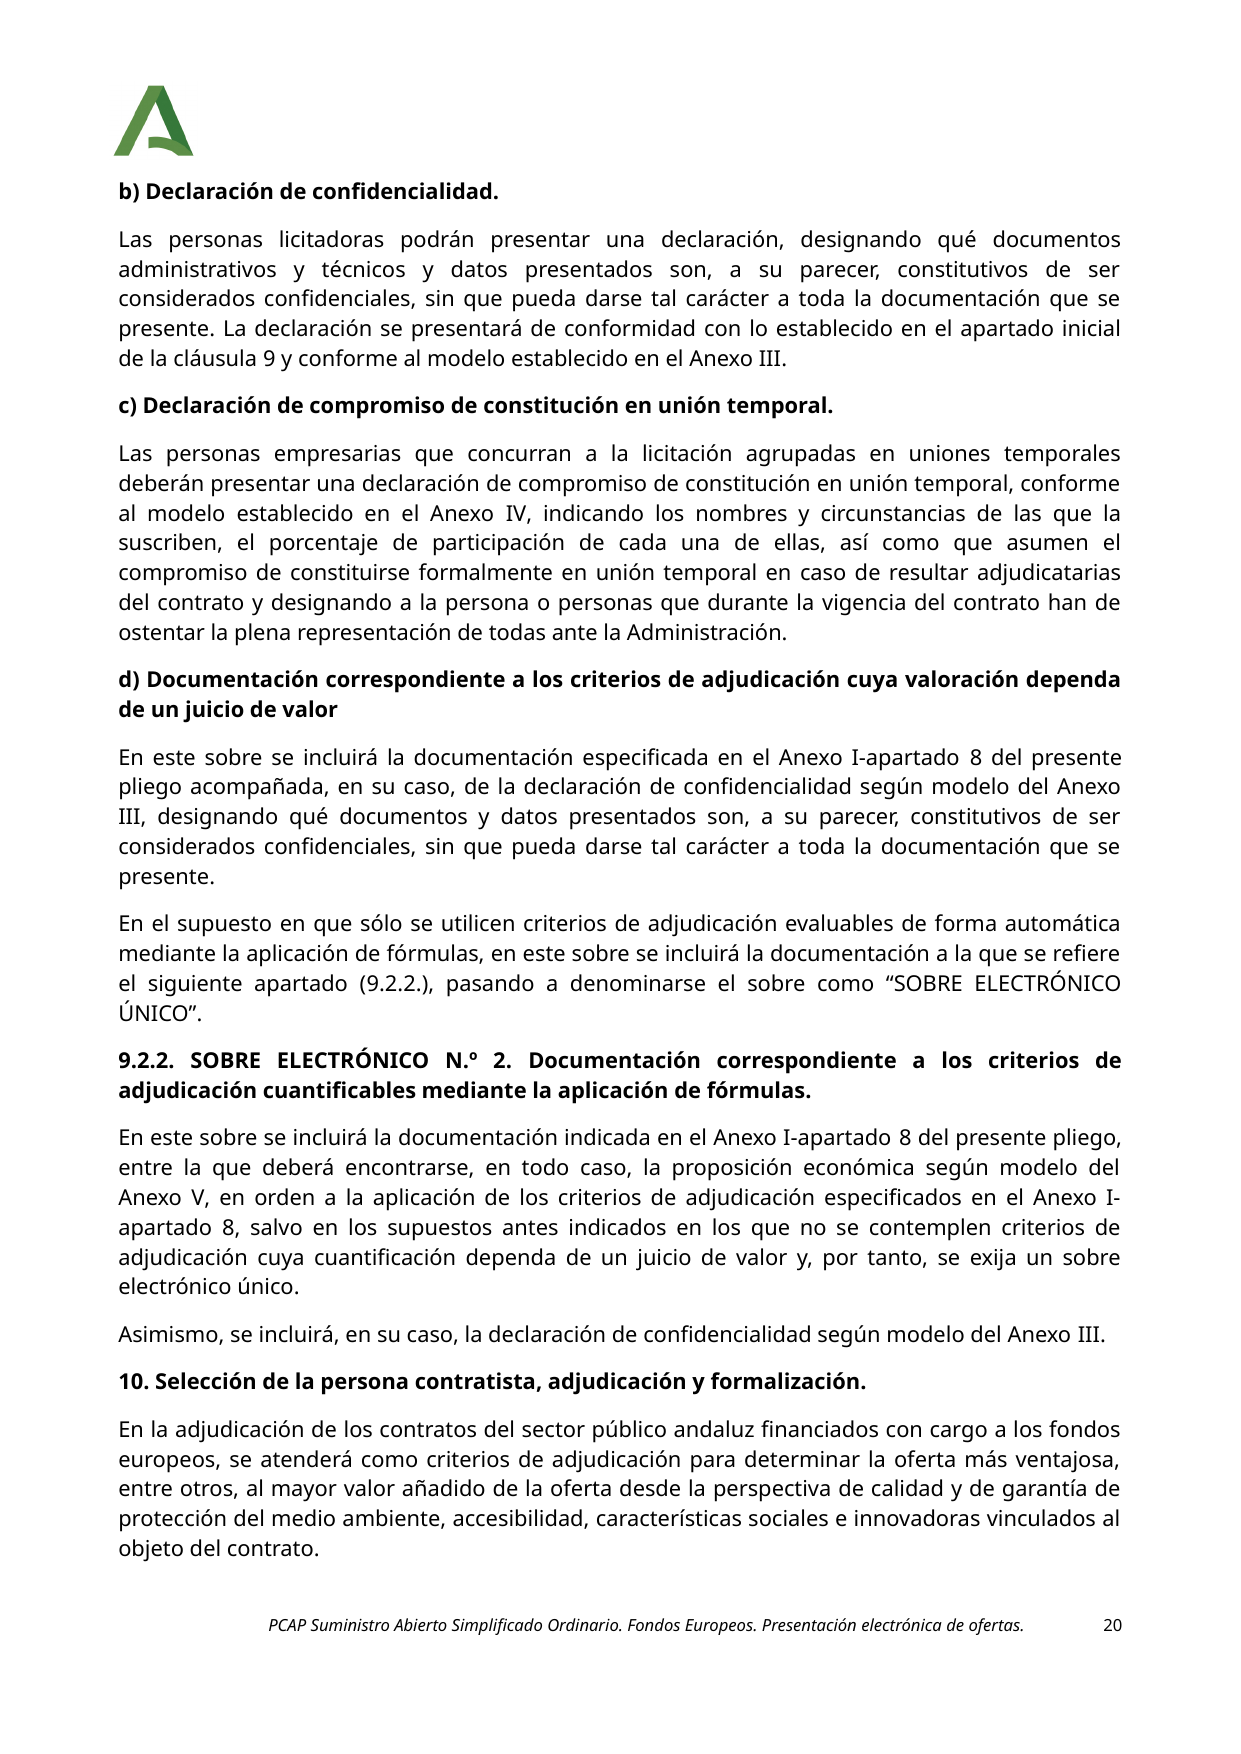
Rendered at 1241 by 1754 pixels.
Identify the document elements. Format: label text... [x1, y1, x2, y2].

subtitle 10. Selección de la persona contratista, adjudicación y formalización. [118, 1366, 1122, 1396]
text En la adjudicación de los contratos del sector público andaluz financiados con cargo a los fondos europeos, se atenderá como criterios de adjudicación para determinar la oferta más ventajosa, entre otros, al mayor valor añadido de la oferta desde la perspectiva de calidad y de garantía de protección del medio ambiente, accesibilidad, características sociales e innovadoras vinculados al objeto del contrato. [118, 1414, 1122, 1563]
text Asimismo, se incluirá, en su caso, la declaración de confidencialidad según modelo del Anexo III. [118, 1319, 1122, 1349]
subtitle 9.2.2. SOBRE ELECTRÓNICO N.º 2. Documentación correspondiente a los criterios de adjudicación cuantificables mediante la aplicación de fórmulas. [118, 1045, 1122, 1105]
text c) Declaración de compromiso de constitución en unión temporal. [118, 391, 1122, 420]
text Las personas empresarias que concurran a la licitación agrupadas en uniones temporales deberán presentar una declaración de compromiso de constitución en unión temporal, conforme al modelo establecido en el Anexo IV, indicando los nombres y circunstancias de las que la suscriben, el porcentaje de participación de cada una de ellas, así como que asumen el compromiso de constituirse formalmente en unión temporal en caso de resultar adjudicatarias del contrato y designando a la persona o personas que durante la vigencia del contrato han de ostentar la plena representación de todas ante la Administración. [118, 438, 1122, 647]
text Las personas licitadoras podrán presentar una declaración, designando qué documentos administrativos y técnicos y datos presentados son, a su parecer, constitutivos de ser considerados confidenciales, sin que pueda darse tal carácter a toda la documentación que se presente. La declaración se presentará de conformidad con lo establecido en el apartado inicial de la cláusula 9 y conforme al modelo establecido en el Anexo III. [118, 224, 1122, 373]
text En este sobre se incluirá la documentación especificada en el Anexo I-apartado 8 del presente pliego acompañada, en su caso, de la declaración de confidencialidad según modelo del Anexo III, designando qué documentos y datos presentados son, a su parecer, constitutivos de ser considerados confidenciales, sin que pueda darse tal carácter a toda la documentación que se presente. [118, 742, 1122, 891]
text En este sobre se incluirá la documentación indicada en el Anexo I-apartado 8 del presente pliego, entre la que deberá encontrarse, en todo caso, la proposición económica según modelo del Anexo V, en orden a la aplicación de los criterios de adjudicación especificados en el Anexo I-apartado 8, salvo en los supuestos antes indicados en los que no se contemplen criterios de adjudicación cuya cuantificación dependa de un juicio de valor y, por tanto, se exija un sobre electrónico único. [118, 1122, 1122, 1301]
picture [109, 81, 198, 160]
text En el supuesto en que sólo se utilicen criterios de adjudicación evaluables de forma automática mediante la aplicación de fórmulas, en este sobre se incluirá la documentación a la que se refiere el siguiente apartado (9.2.2.), pasando a denominarse el sobre como “SOBRE ELECTRÓNICO ÚNICO”. [118, 908, 1122, 1027]
text b) Declaración de confidencialidad. [118, 176, 1122, 206]
text d) Documentación correspondiente a los criterios de adjudicación cuya valoración dependa de un juicio de valor [118, 664, 1122, 724]
